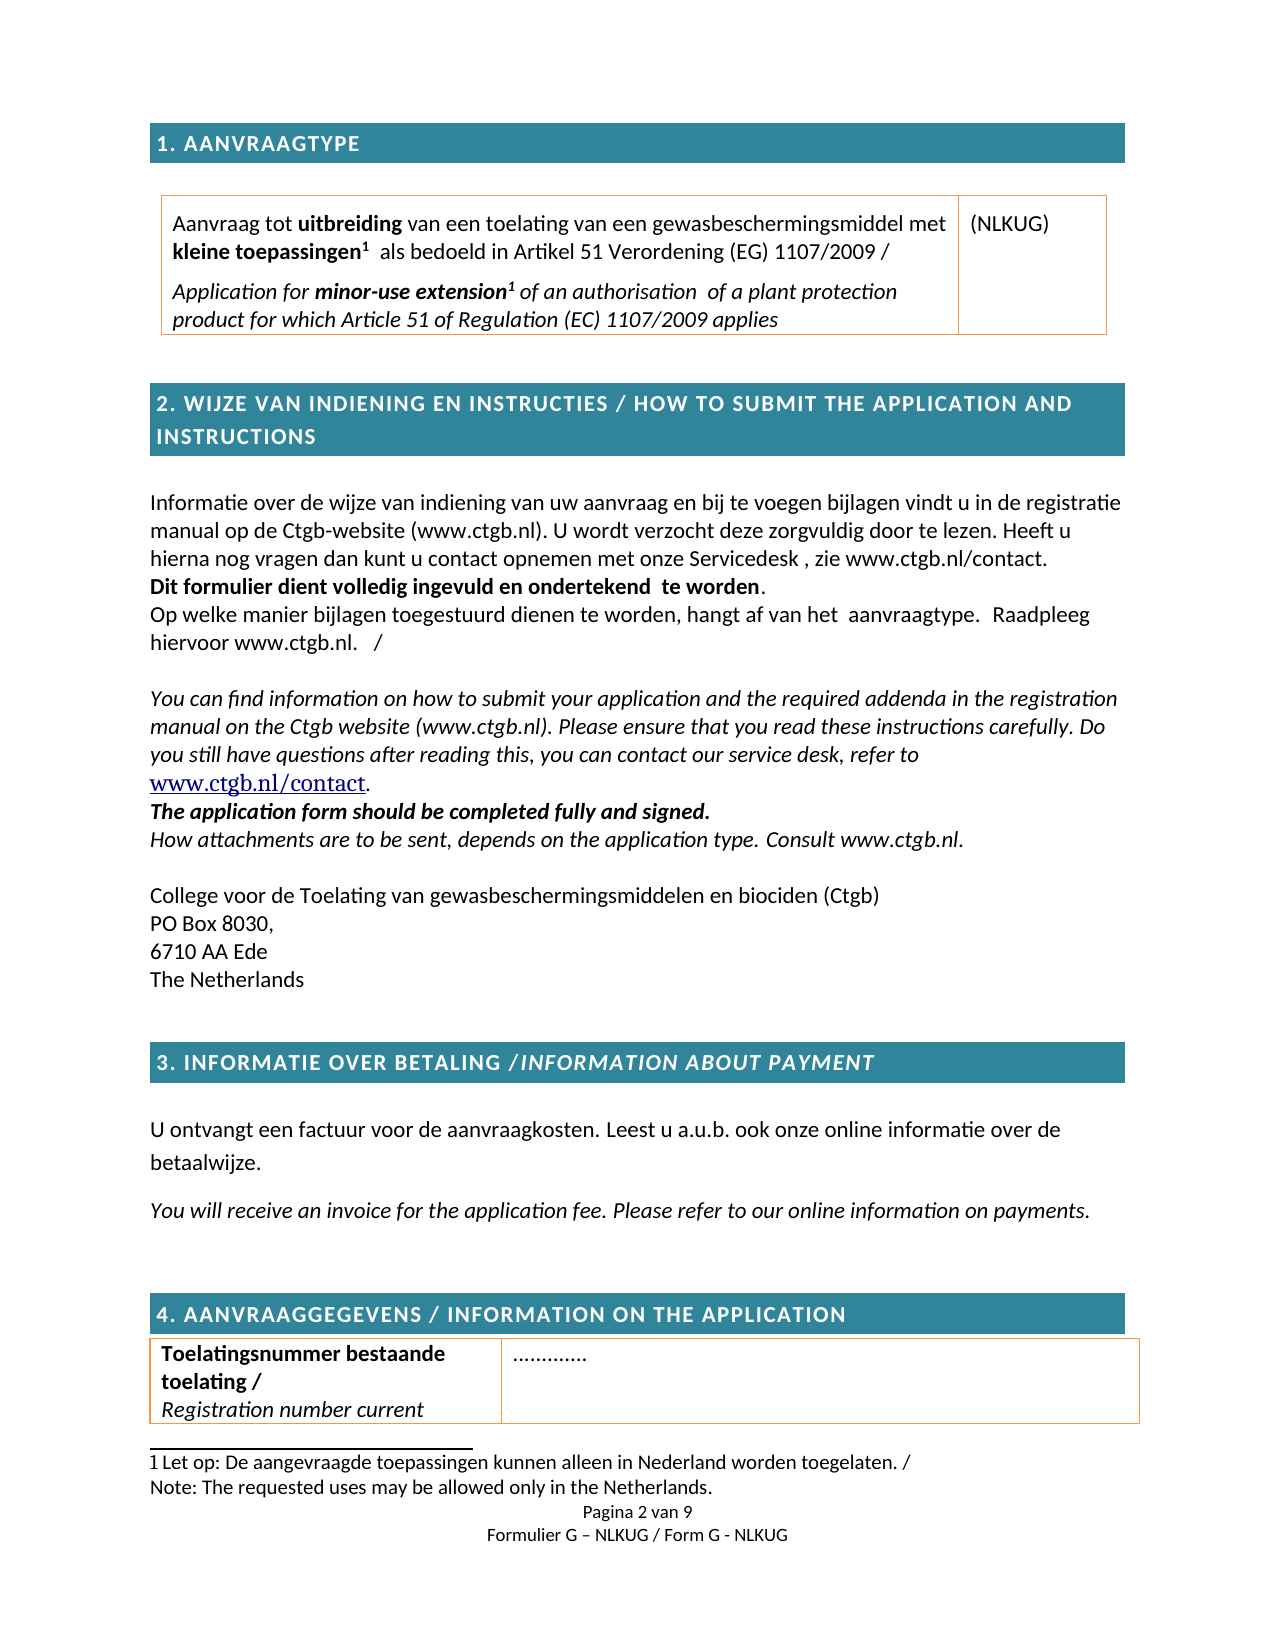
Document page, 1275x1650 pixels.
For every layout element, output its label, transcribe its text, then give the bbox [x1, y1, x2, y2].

table_header Aanvraag tot uitbreiding van een toelating van een gewasbeschermingsmiddel met kleine toepassingen als bedoeld in Artikel 51 Verordening (EG) 1107/2009 / Application for minor-use extension1 of an authorisation of a plant protection product for which Article 51 of Regulation (EC) 1107/2009 applies [162, 196, 958, 333]
text Informatie over de wijze van indiening van uw aanvraag en bij te voegen bijlagen vindt u in de registratie manual op de Ctgb-website (www.ctgb.nl). U wordt verzocht deze zorgvuldig door te lezen. Heeft u hierna nog vragen dan kunt u contact opnemen met onze Servicedesk , zie www.ctgb.nl/contact. [150, 488, 1125, 572]
table_header Toelatingsnummer bestaande toelating / Registration number current [151, 1339, 501, 1423]
text 6710 AA Ede [150, 937, 1125, 965]
subtitle 4. Aanvraaggegevens / information on the application [156, 1300, 1119, 1328]
text The application form should be completed fully and signed. [150, 797, 1125, 825]
text U ontvangt een factuur voor de aanvraagkosten. Leest u a.u.b. ook onze online informatie over de betaalwijze. [150, 1115, 1125, 1176]
text The Netherlands [150, 965, 1125, 993]
subtitle 1. Aanvraagtype [156, 129, 1119, 157]
table_header (NLKUG) [959, 196, 1106, 333]
text PO Box 8030, [150, 909, 1125, 937]
text You can find information on how to submit your application and the required addenda in the registration manual on the Ctgb website (www.ctgb.nl). Please ensure that you read these instructions carefully. Do you still have questions after reading this, you can contact our service desk, refer to www.ctgb.nl/contact. [150, 684, 1125, 797]
text Dit formulier dient volledig ingevuld en ondertekend te worden. [150, 572, 1125, 600]
subtitle 2. Wijze van indiening en instructies / How to submit the application and instructions [156, 390, 1119, 450]
subtitle 3. Informatie over betaling /Information about payment [156, 1049, 1119, 1076]
text How attachments are to be sent, depends on the application type. Consult www.ctgb.nl. [150, 825, 1125, 853]
text You will receive an invoice for the application fee. Please refer to our online information on payments. [150, 1197, 1125, 1224]
text Op welke manier bijlagen toegestuurd dienen te worden, hangt af van het aanvraagtype. Raadpleeg hiervoor www.ctgb.nl. / [150, 600, 1125, 656]
table_header ............. [502, 1339, 1139, 1423]
text College voor de Toelating van gewasbeschermingsmiddelen en biociden (Ctgb) [150, 881, 1125, 909]
